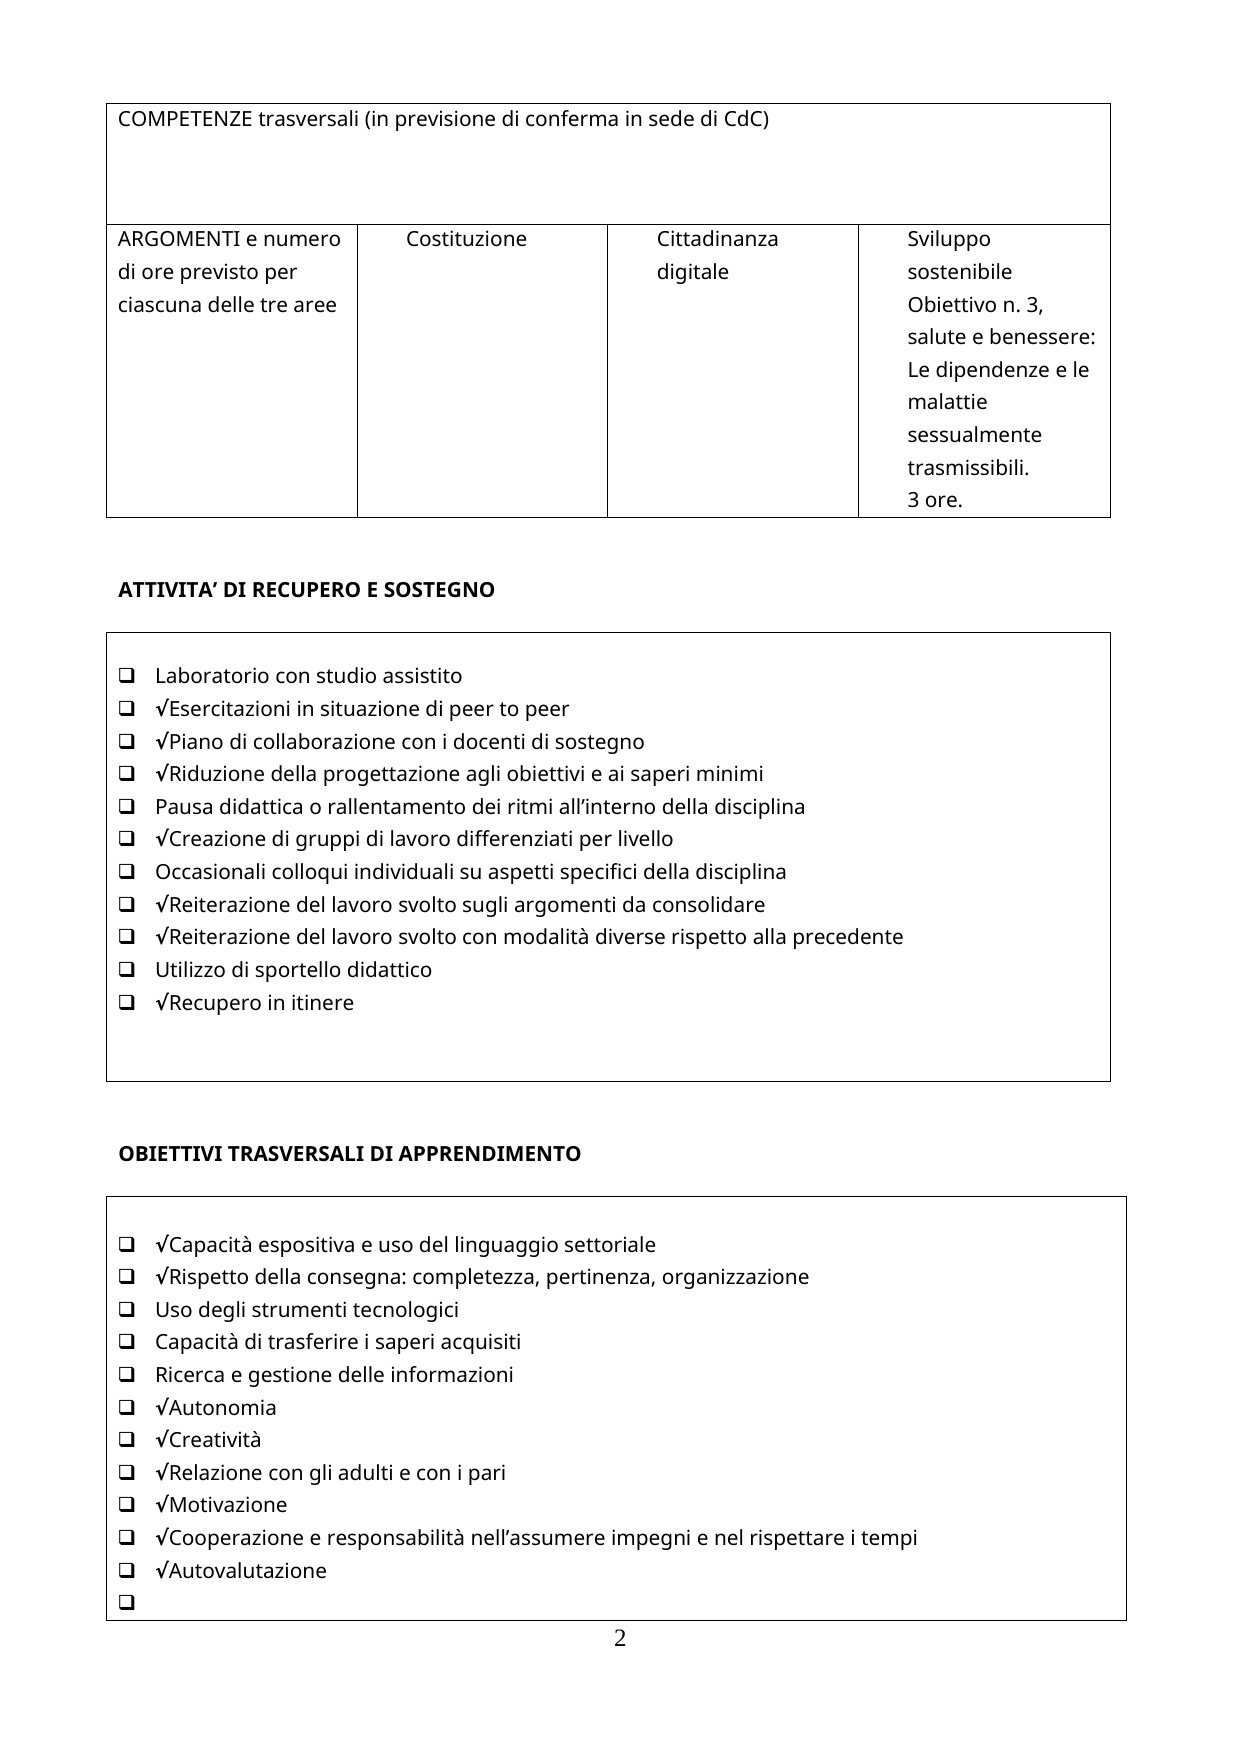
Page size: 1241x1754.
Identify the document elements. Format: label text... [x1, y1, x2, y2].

text OBIETTIVI TRASVERSALI DI APPRENDIMENTO [118, 1139, 1122, 1168]
table_header Laboratorio con studio assistito √Esercitazioni in situazione di peer to peer √Piano di collaborazione con i docenti di sostegno √Riduzione della progettazione agli obiettivi e ai saperi minimi Pausa didattica o rallentamento dei ritmi all’interno della disciplina √Creazione di gruppi di lavoro differenziati per livello Occasionali colloqui individuali su aspetti specifici della disciplina √Reiterazione del lavoro svolto sugli argomenti da consolidare √Reiterazione del lavoro svolto con modalità diverse rispetto alla precedente Utilizzo di sportello didattico √Recupero in itinere [107, 633, 1110, 1081]
table_cell Sviluppo sostenibile Obiettivo n. 3, salute e benessere: Le dipendenze e le malattie sessualmente trasmissibili. 3 ore. [859, 225, 1110, 517]
table_cell Costituzione [358, 225, 607, 517]
table_header COMPETENZE trasversali (in previsione di conferma in sede di CdC) [107, 104, 1110, 223]
text ATTIVITA’ DI RECUPERO E SOSTEGNO [118, 575, 1122, 604]
table_header √Capacità espositiva e uso del linguaggio settoriale √Rispetto della consegna: completezza, pertinenza, organizzazione Uso degli strumenti tecnologici Capacità di trasferire i saperi acquisiti Ricerca e gestione delle informazioni √Autonomia √Creatività √Relazione con gli adulti e con i pari √Motivazione √Cooperazione e responsabilità nell’assumere impegni e nel rispettare i tempi √Autovalutazione _______________________________________________________________________ [107, 1197, 1126, 1620]
table_cell ARGOMENTI e numero di ore previsto per ciascuna delle tre aree [107, 225, 357, 517]
table_cell Cittadinanza digitale [608, 225, 858, 517]
